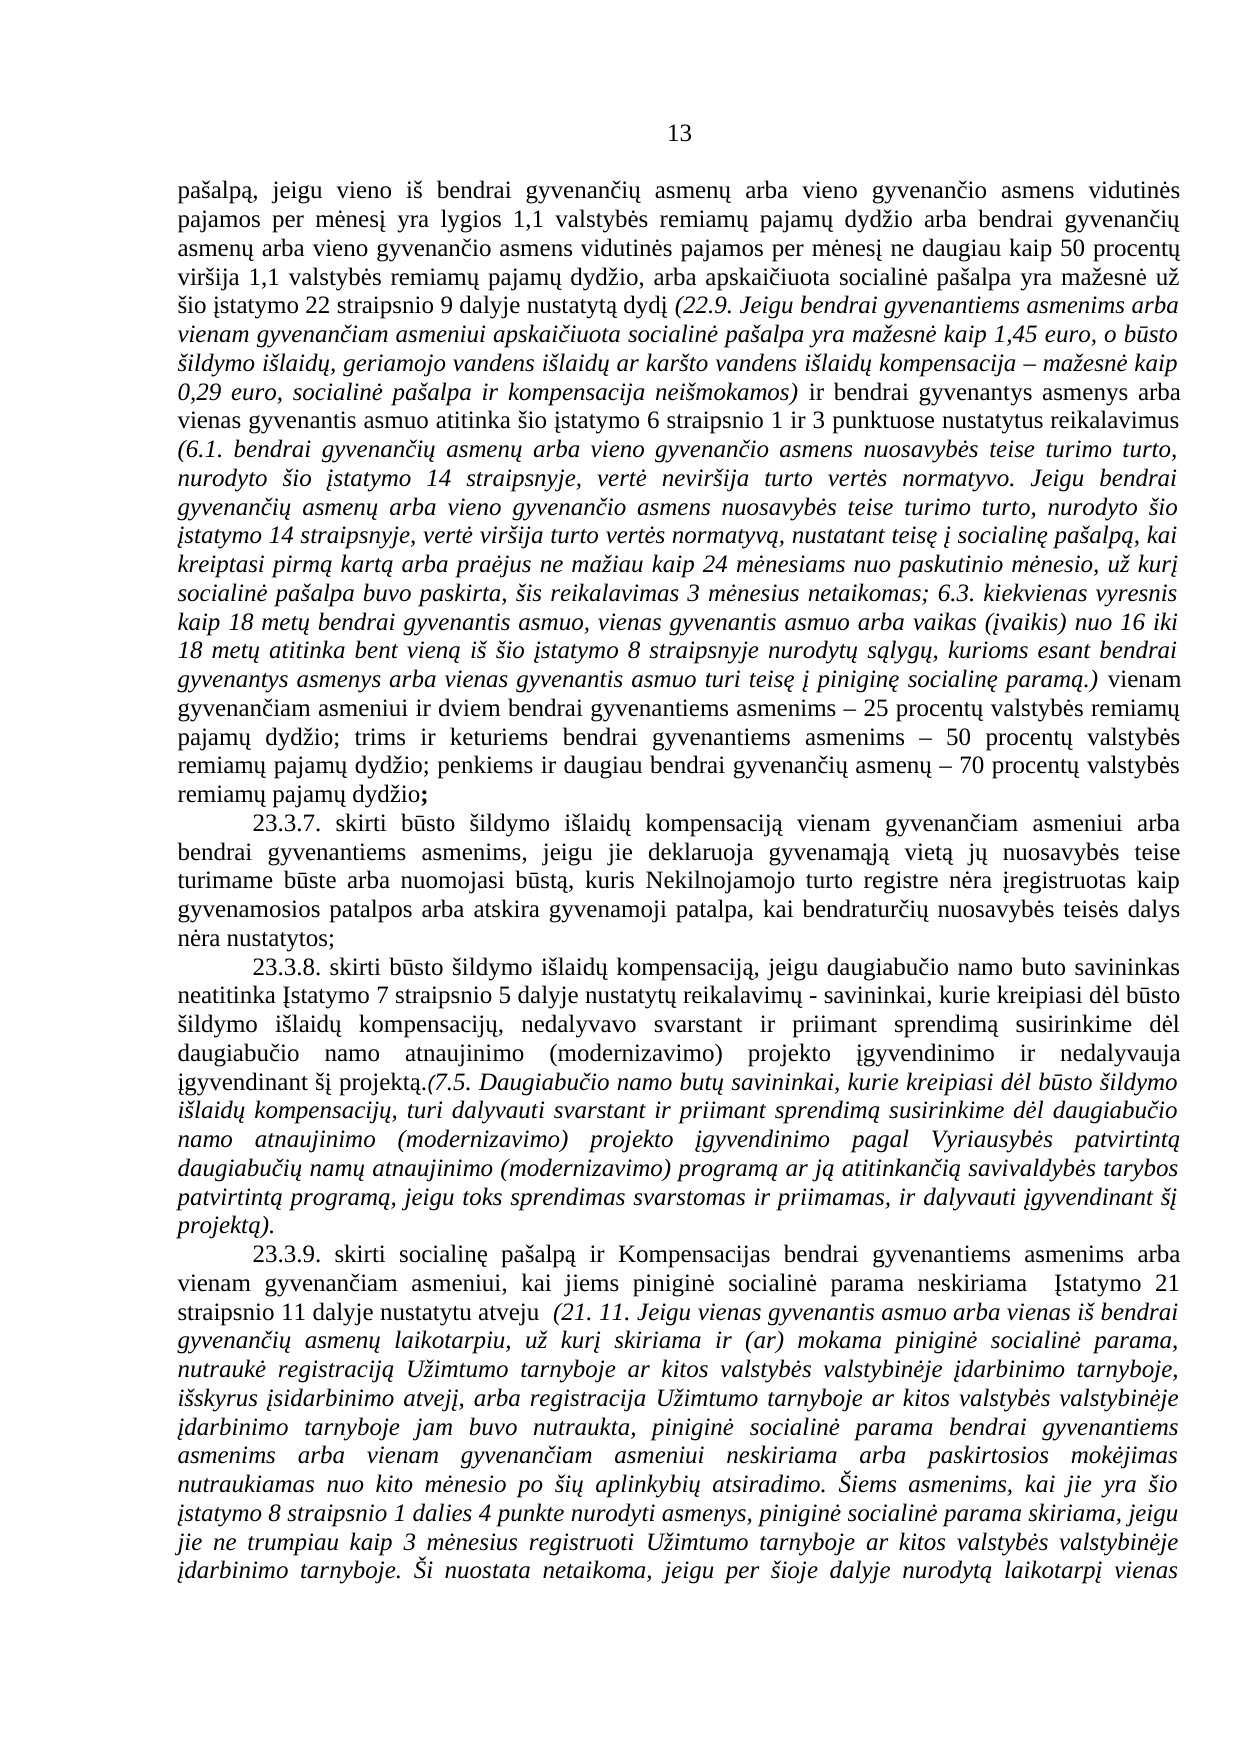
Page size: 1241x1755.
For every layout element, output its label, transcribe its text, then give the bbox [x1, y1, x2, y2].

text pašalpą, jeigu vieno iš bendrai gyvenančių asmenų arba vieno gyvenančio asmens vidutinės pajamos per mėnesį yra lygios 1,1 valstybės remiamų pajamų dydžio arba bendrai gyvenančių asmenų arba vieno gyvenančio asmens vidutinės pajamos per mėnesį ne daugiau kaip 50 procentų viršija 1,1 valstybės remiamų pajamų dydžio, arba apskaičiuota socialinė pašalpa yra mažesnė už šio įstatymo 22 straipsnio 9 dalyje nustatytą dydį (22.9. Jeigu bendrai gyvenantiems asmenims arba vienam gyvenančiam asmeniui apskaičiuota socialinė pašalpa yra mažesnė kaip 1,45 euro, o būsto šildymo išlaidų, geriamojo vandens išlaidų ar karšto vandens išlaidų kompensacija – mažesnė kaip 0,29 euro, socialinė pašalpa ir kompensacija neišmokamos) ir bendrai gyvenantys asmenys arba vienas gyvenantis asmuo atitinka šio įstatymo 6 straipsnio 1 ir 3 punktuose nustatytus reikalavimus (6.1. bendrai gyvenančių asmenų arba vieno gyvenančio asmens nuosavybės teise turimo turto, nurodyto šio įstatymo 14 straipsnyje, vertė neviršija turto vertės normatyvo. Jeigu bendrai gyvenančių asmenų arba vieno gyvenančio asmens nuosavybės teise turimo turto, nurodyto šio įstatymo 14 straipsnyje, vertė viršija turto vertės normatyvą, nustatant teisę į socialinę pašalpą, kai kreiptasi pirmą kartą arba praėjus ne mažiau kaip 24 mėnesiams nuo paskutinio mėnesio, už kurį socialinė pašalpa buvo paskirta, šis reikalavimas 3 mėnesius netaikomas; 6.3. kiekvienas vyresnis kaip 18 metų bendrai gyvenantis asmuo, vienas gyvenantis asmuo arba vaikas (įvaikis) nuo 16 iki 18 metų atitinka bent vieną iš šio įstatymo 8 straipsnyje nurodytų sąlygų, kurioms esant bendrai gyvenantys asmenys arba vienas gyvenantis asmuo turi teisę į piniginę socialinę paramą.) vienam gyvenančiam asmeniui ir dviem bendrai gyvenantiems asmenims – 25 procentų valstybės remiamų pajamų dydžio; trims ir keturiems bendrai gyvenantiems asmenims – 50 procentų valstybės remiamų pajamų dydžio; penkiems ir daugiau bendrai gyvenančių asmenų – 70 procentų valstybės remiamų pajamų dydžio; [177, 176, 1181, 808]
text 23.3.7. skirti būsto šildymo išlaidų kompensaciją vienam gyvenančiam asmeniui arba bendrai gyvenantiems asmenims, jeigu jie deklaruoja gyvenamąją vietą jų nuosavybės teise turimame būste arba nuomojasi būstą, kuris Nekilnojamojo turto registre nėra įregistruotas kaip gyvenamosios patalpos arba atskira gyvenamoji patalpa, kai bendraturčių nuosavybės teisės dalys nėra nustatytos; [177, 808, 1181, 952]
text 23.3.9. skirti socialinę pašalpą ir Kompensacijas bendrai gyvenantiems asmenims arba vienam gyvenančiam asmeniui, kai jiems piniginė socialinė parama neskiriama Įstatymo 21 straipsnio 11 dalyje nustatytu atveju (21. 11. Jeigu vienas gyvenantis asmuo arba vienas iš bendrai gyvenančių asmenų laikotarpiu, už kurį skiriama ir (ar) mokama piniginė socialinė parama, nutraukė registraciją Užimtumo tarnyboje ar kitos valstybės valstybinėje įdarbinimo tarnyboje, išskyrus įsidarbinimo atvejį, arba registracija Užimtumo tarnyboje ar kitos valstybės valstybinėje įdarbinimo tarnyboje jam buvo nutraukta, piniginė socialinė parama bendrai gyvenantiems asmenims arba vienam gyvenančiam asmeniui neskiriama arba paskirtosios mokėjimas nutraukiamas nuo kito mėnesio po šių aplinkybių atsiradimo. Šiems asmenims, kai jie yra šio įstatymo 8 straipsnio 1 dalies 4 punkte nurodyti asmenys, piniginė socialinė parama skiriama, jeigu jie ne trumpiau kaip 3 mėnesius registruoti Užimtumo tarnyboje ar kitos valstybės valstybinėje įdarbinimo tarnyboje. Ši nuostata netaikoma, jeigu per šioje dalyje nurodytą laikotarpį vienas [177, 1239, 1181, 1584]
text 23.3.8. skirti būsto šildymo išlaidų kompensaciją, jeigu daugiabučio namo buto savininkas neatitinka Įstatymo 7 straipsnio 5 dalyje nustatytų reikalavimų - savininkai, kurie kreipiasi dėl būsto šildymo išlaidų kompensacijų, nedalyvavo svarstant ir priimant sprendimą susirinkime dėl daugiabučio namo atnaujinimo (modernizavimo) projekto įgyvendinimo ir nedalyvauja įgyvendinant šį projektą.(7.5. Daugiabučio namo butų savininkai, kurie kreipiasi dėl būsto šildymo išlaidų kompensacijų, turi dalyvauti svarstant ir priimant sprendimą susirinkime dėl daugiabučio namo atnaujinimo (modernizavimo) projekto įgyvendinimo pagal Vyriausybės patvirtintą daugiabučių namų atnaujinimo (modernizavimo) programą ar ją atitinkančią savivaldybės tarybos patvirtintą programą, jeigu toks sprendimas svarstomas ir priimamas, ir dalyvauti įgyvendinant šį projektą). [177, 952, 1181, 1239]
